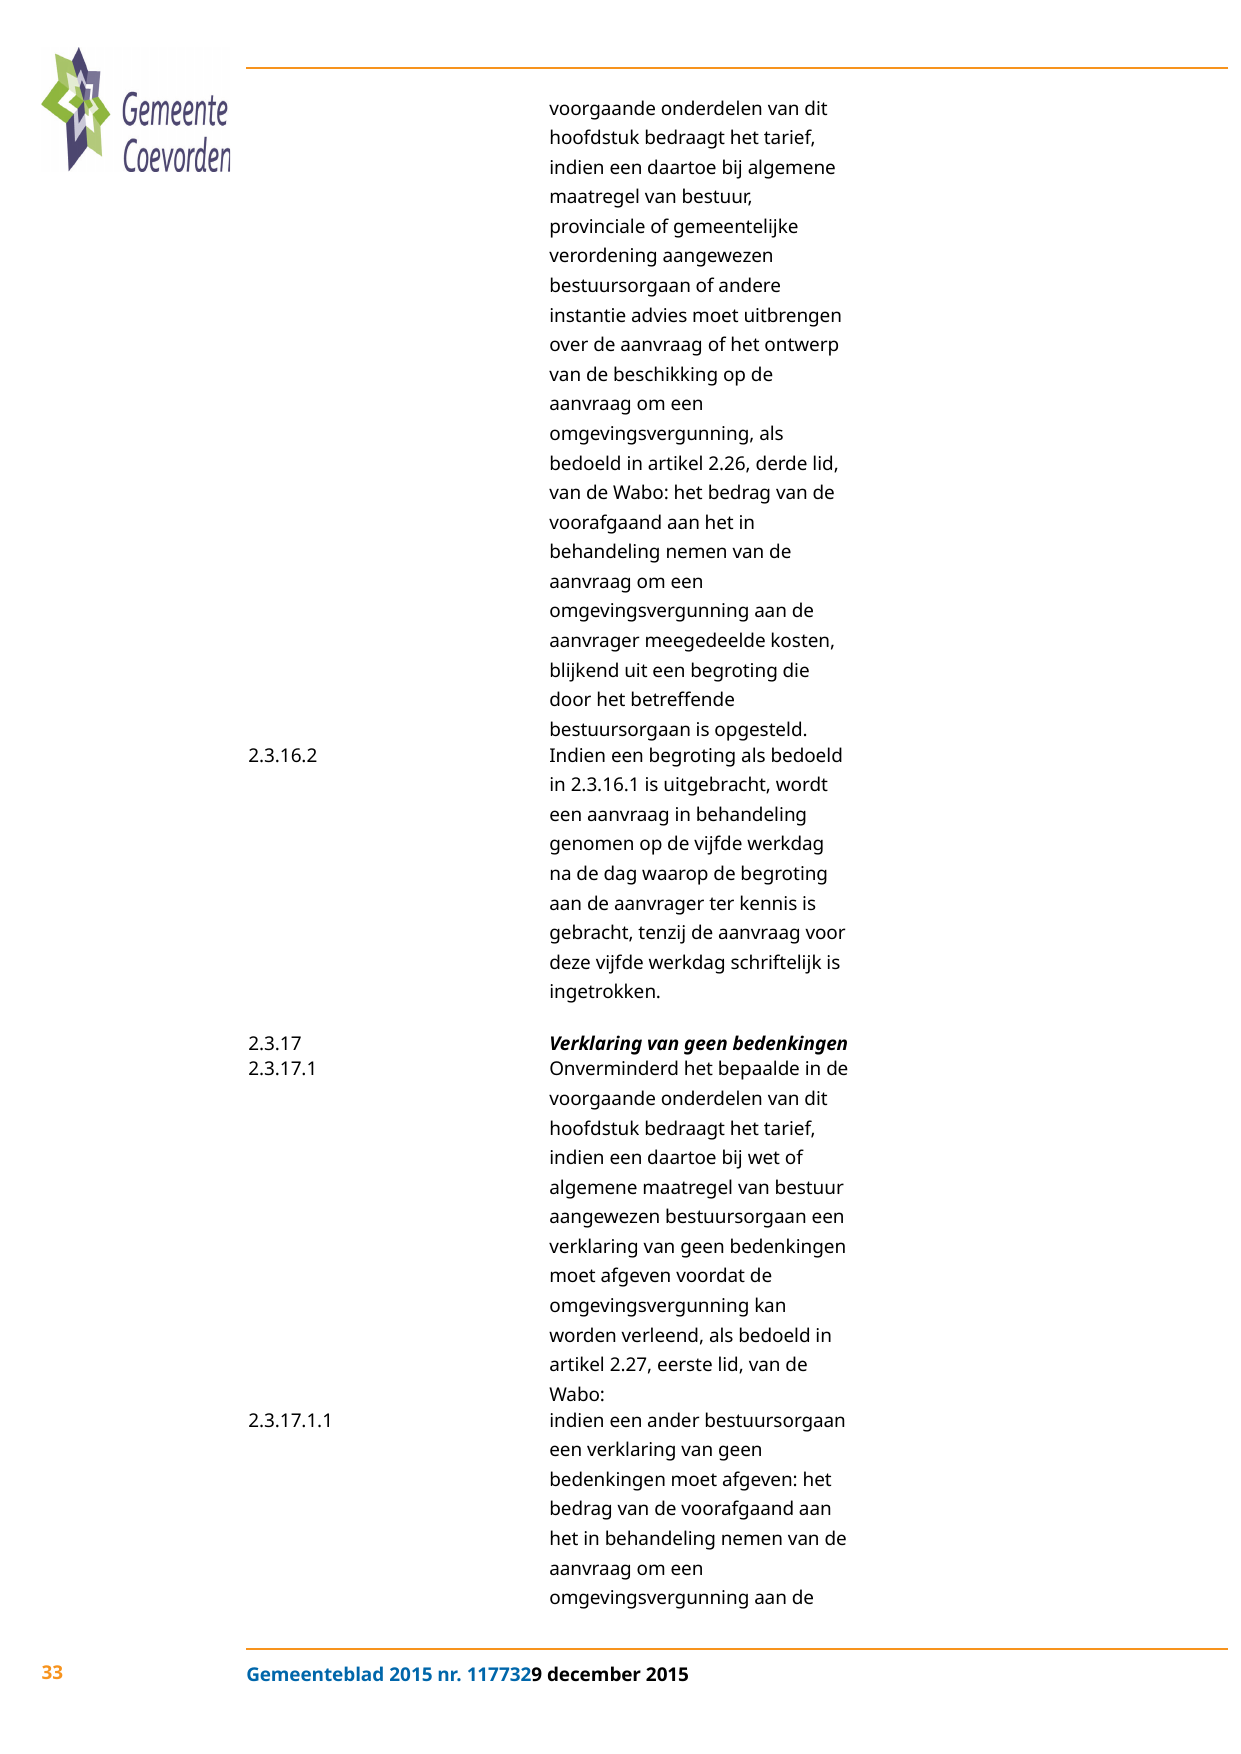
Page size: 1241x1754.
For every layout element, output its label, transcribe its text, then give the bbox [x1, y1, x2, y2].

table_cell [850, 95, 1152, 742]
table_cell [850, 742, 1152, 1004]
table_cell [248, 95, 549, 742]
table_cell 2.3.17.1 [248, 1056, 549, 1407]
table_cell indien een ander bestuursorgaan een verklaring van geen bedenkingen moet afgeven: het bedrag van de voorafgaand aan het in behandeling nemen van de aanvraag om een omgevingsvergunning aan de [549, 1407, 850, 1610]
table_cell 2.3.17 [248, 1030, 549, 1056]
table_cell Onverminderd het bepaalde in de voorgaande onderdelen van dit hoofdstuk bedraagt het tarief, indien een daartoe bij wet of algemene maatregel van bestuur aangewezen bestuursorgaan een verklaring van geen bedenkingen moet afgeven voordat de omgevingsvergunning kan worden verleend, als bedoeld in artikel 2.27, eerste lid, van de Wabo: [549, 1056, 850, 1407]
table_cell [850, 1407, 1152, 1610]
table_cell [850, 1004, 1152, 1030]
table_cell [549, 1004, 850, 1030]
table_cell Verklaring van geen bedenkingen [549, 1030, 850, 1056]
table_cell [850, 1030, 1152, 1056]
table_cell 2.3.16.2 [248, 742, 549, 1004]
table_cell 2.3.17.1.1 [248, 1407, 549, 1610]
picture [41, 47, 231, 172]
table_cell voorgaande onderdelen van dit hoofdstuk bedraagt het tarief, indien een daartoe bij algemene maatregel van bestuur, provinciale of gemeentelijke verordening aangewezen bestuursorgaan of andere instantie advies moet uitbrengen over de aanvraag of het ontwerp van de beschikking op de aanvraag om een omgevingsvergunning, als bedoeld in artikel 2.26, derde lid, van de Wabo: het bedrag van de voorafgaand aan het in behandeling nemen van de aanvraag om een omgevingsvergunning aan de aanvrager meegedeelde kosten, blijkend uit een begroting die door het betreffende bestuursorgaan is opgesteld. [549, 95, 850, 742]
table_cell [248, 1004, 549, 1030]
table_cell Indien een begroting als bedoeld in 2.3.16.1 is uitgebracht, wordt een aanvraag in behandeling genomen op de vijfde werkdag na de dag waarop de begroting aan de aanvrager ter kennis is gebracht, tenzij de aanvraag voor deze vijfde werkdag schriftelijk is ingetrokken. [549, 742, 850, 1004]
table_cell [850, 1056, 1152, 1407]
